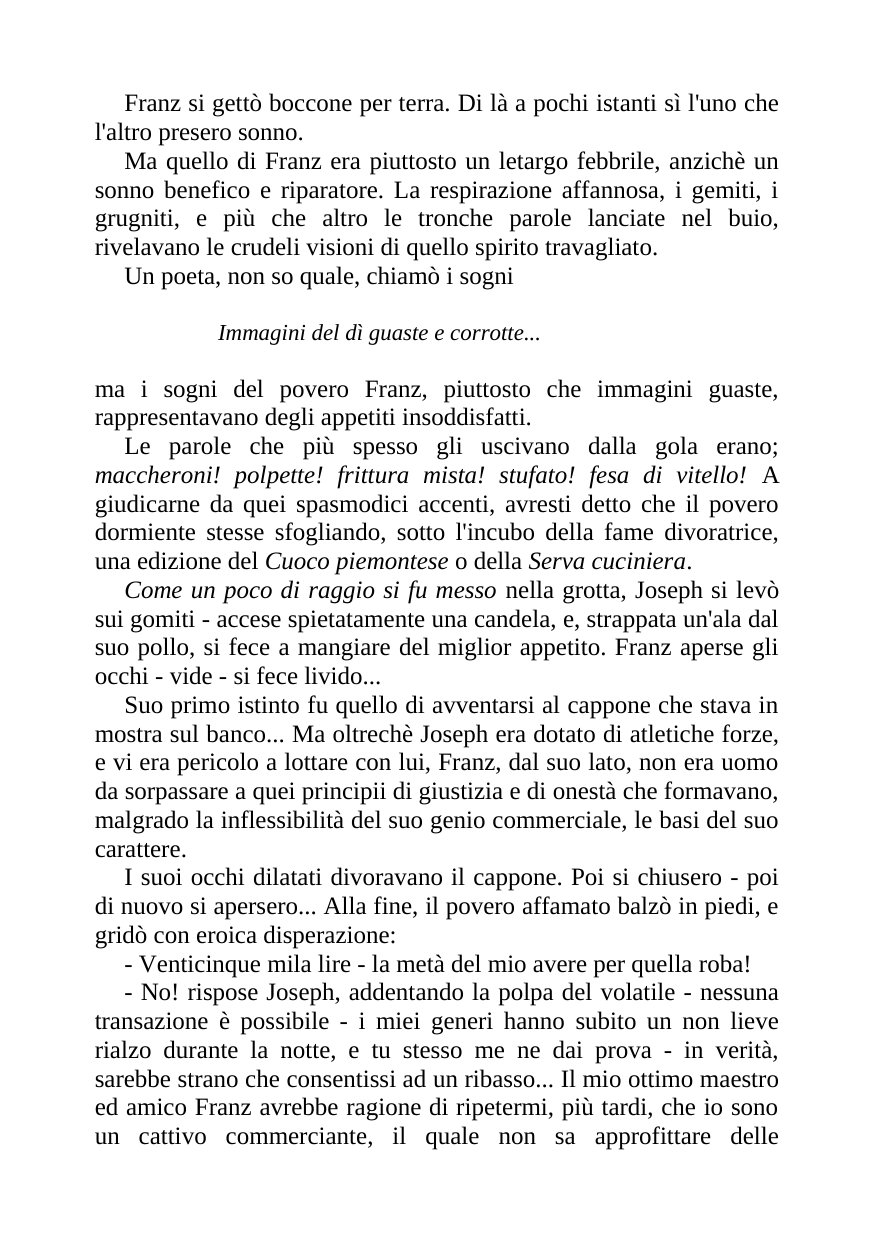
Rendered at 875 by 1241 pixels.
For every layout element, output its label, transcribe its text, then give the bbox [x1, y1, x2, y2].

text Le parole che più spesso gli uscivano dalla gola erano; maccheroni! polpette! frittura mista! stufato! fesa di vitello! A giudicarne da quei spasmodici accenti, avresti detto che il povero dormiente stesse sfogliando, sotto l'incubo della fame divoratrice, una edizione del Cuoco piemontese o della Serva cuciniera. [94, 431, 779, 575]
text Come un poco di raggio si fu messo nella grotta, Joseph si levò sui gomiti - accese spietatamente una candela, e, strappata un'ala dal suo pollo, si fece a mangiare del miglior appetito. Franz aperse gli occhi - vide - si fece livido... [94, 575, 779, 690]
text - No! rispose Joseph, addentando la polpa del volatile - nessuna transazione è possibile - i miei generi hanno subito un non lieve rialzo durante la notte, e tu stesso me ne dai prova - in verità, sarebbe strano che consentissi ad un ribasso... Il mio ottimo maestro ed amico Franz avrebbe ragione di ripetermi, più tardi, che io sono un cattivo commerciante, il quale non sa approfittare delle [94, 977, 779, 1150]
text - Venticinque mila lire - la metà del mio avere per quella roba! [94, 949, 779, 977]
text Ma quello di Franz era piuttosto un letargo febbrile, anzichè un sonno benefico e riparatore. La respirazione affannosa, i gemiti, i grugniti, e più che altro le tronche parole lanciate nel buio, rivelavano le crudeli visioni di quello spirito travagliato. [94, 146, 779, 261]
text Suo primo istinto fu quello di avventarsi al cappone che stava in mostra sul banco... Ma oltrechè Joseph era dotato di atletiche forze, e vi era pericolo a lottare con lui, Franz, dal suo lato, non era uomo da sorpassare a quei principii di giustizia e di onestà che formavano, malgrado la inflessibilità del suo genio commerciale, le basi del suo carattere. [94, 690, 779, 862]
text Franz si gettò boccone per terra. Di là a pochi istanti sì l'uno che l'altro presero sonno. [94, 88, 779, 146]
text Un poeta, non so quale, chiamò i sogni [94, 261, 779, 290]
text Immagini del dì guaste e corrotte... [188, 318, 779, 345]
text I suoi occhi dilatati divoravano il cappone. Poi si chiusero - poi di nuovo si apersero... Alla fine, il povero affamato balzò in piedi, e gridò con eroica disperazione: [94, 862, 779, 949]
text ma i sogni del povero Franz, piuttosto che immagini guaste, rappresentavano degli appetiti insoddisfatti. [94, 374, 779, 431]
